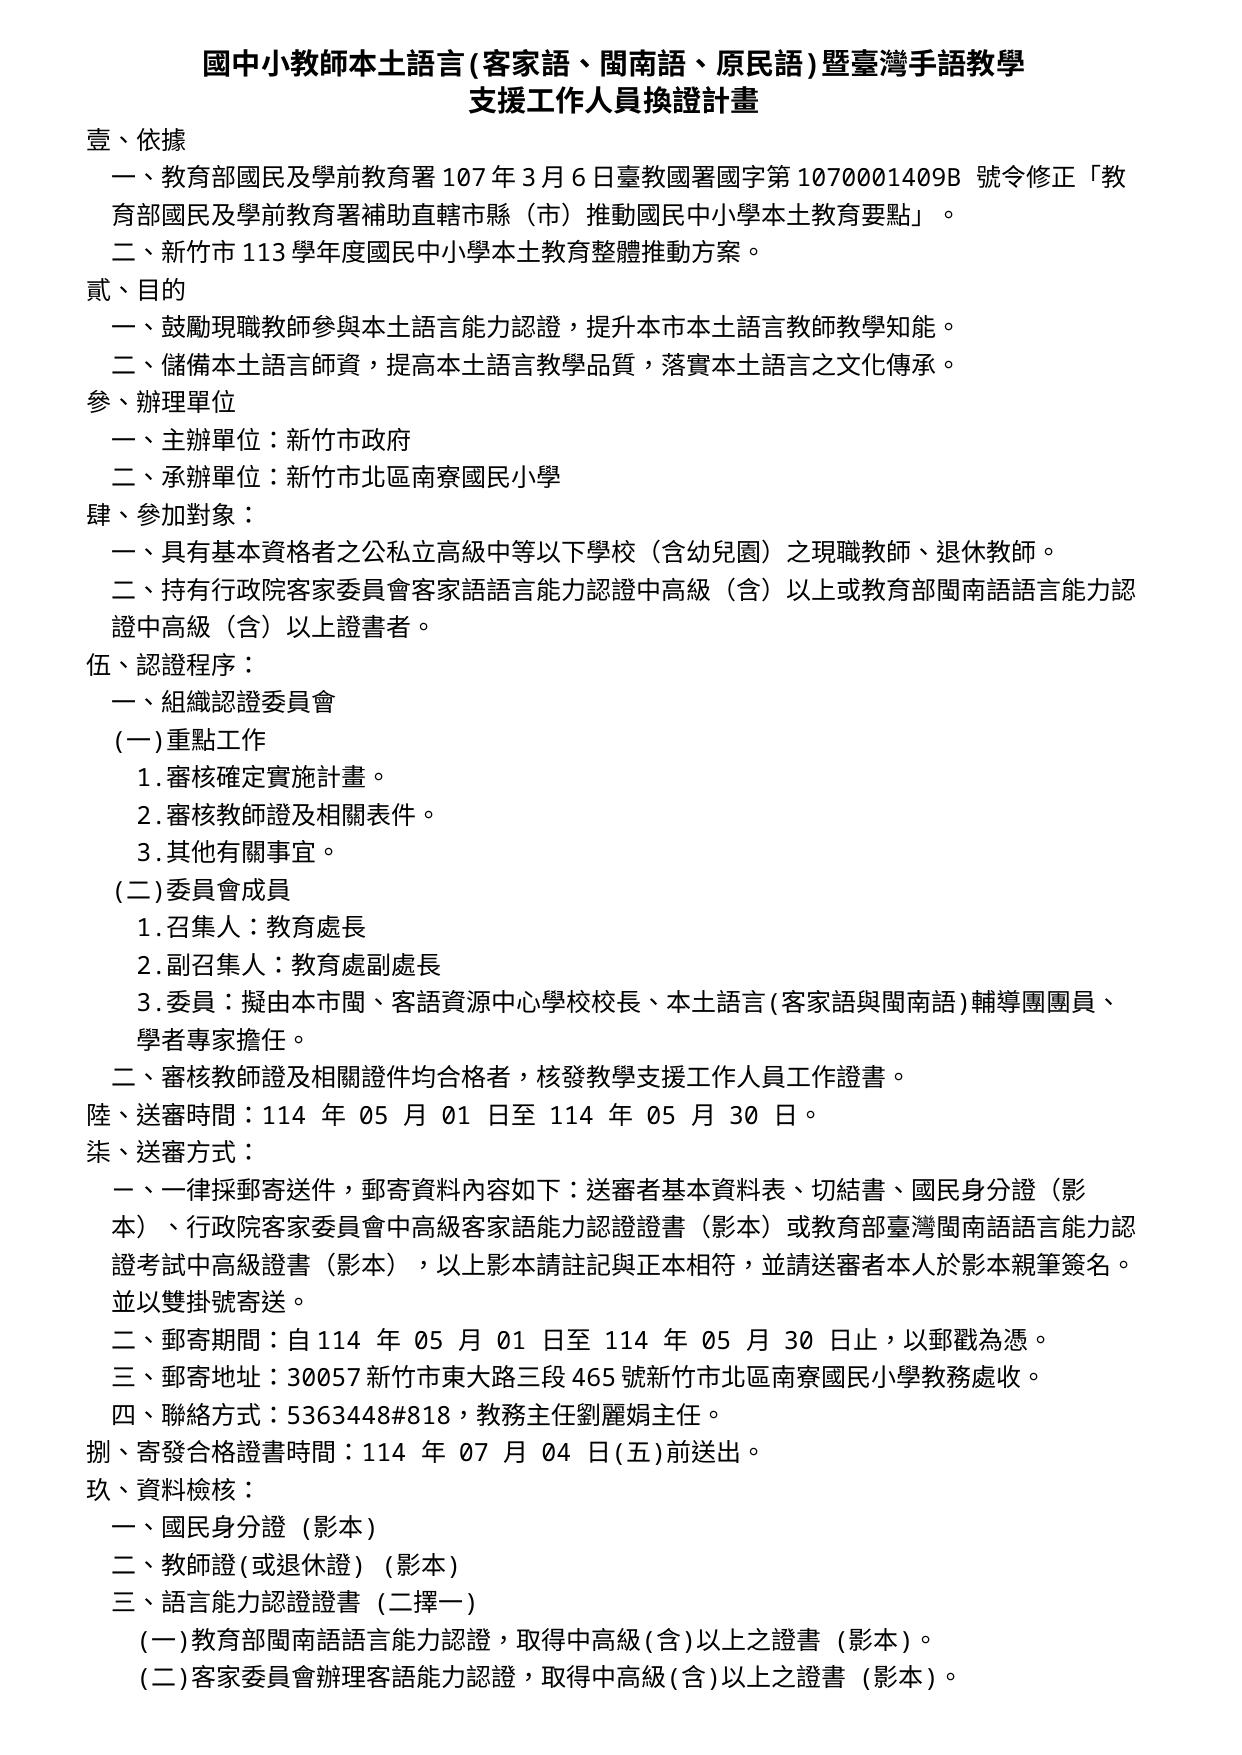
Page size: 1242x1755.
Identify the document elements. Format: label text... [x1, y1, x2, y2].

table_header 國中小教師本土語言(客家語、閩南語、原民語)暨臺灣手語教學 支援工作人員換證計畫 壹、依據 一、教育部國民及學前教育署107年3月6日臺教國署國字第1070001409B 號令修正「教育部國民及學前教育署補助直轄市縣（市）推動國民中小學本土教育要點」。 二、新竹市113學年度國民中小學本土教育整體推動方案。 貳、目的 一、鼓勵現職教師參與本土語言能力認證，提升本市本土語言教師教學知能。 二、儲備本土語言師資，提高本土語言教學品質，落實本土語言之文化傳承。 參、辦理單位 一、主辦單位：新竹市政府 二、承辦單位：新竹市北區南寮國民小學 肆、參加對象： 一、具有基本資格者之公私立高級中等以下學校（含幼兒園）之現職教師、退休教師。 二、持有行政院客家委員會客家語語言能力認證中高級（含）以上或教育部閩南語語言能力認證中高級（含）以上證書者。 伍、認證程序： 一、組織認證委員會 (一)重點工作 1.審核確定實施計畫。 2.審核教師證及相關表件。 3.其他有關事宜。 (二)委員會成員 1.召集人：教育處長 2.副召集人：教育處副處長 3.委員：擬由本市閩、客語資源中心學校校長、本土語言(客家語與閩南語)輔導團團員、學者專家擔任。 二、審核教師證及相關證件均合格者，核發教學支援工作人員工作證書。 陸、送審時間：114 年 05 月 01 日至 114 年 05 月 30 日。 柒、送審方式： ㄧ、一律採郵寄送件，郵寄資料內容如下：送審者基本資料表、切結書、國民身分證（影本）、行政院客家委員會中高級客家語能力認證證書（影本）或教育部臺灣閩南語語言能力認證考試中高級證書（影本），以上影本請註記與正本相符，並請送審者本人於影本親筆簽名。並以雙掛號寄送。 二、郵寄期間：自114 年 05 月 01 日至 114 年 05 月 30 日止，以郵戳為憑。 三、郵寄地址：30057新竹市東大路三段465號新竹市北區南寮國民小學教務處收。 四、聯絡方式：5363448#818，教務主任劉麗娟主任。 捌、寄發合格證書時間：114 年 07 月 04 日(五)前送出。 玖、資料檢核： 一、國民身分證 (影本) 二、教師證(或退休證) (影本) 三、語言能力認證證書 (二擇一) (一)教育部閩南語語言能力認證，取得中高級(含)以上之證書 (影本)。 (二)客家委員會辦理客語能力認證，取得中高級(含)以上之證書 (影本)。 [75, 44, 1152, 1694]
